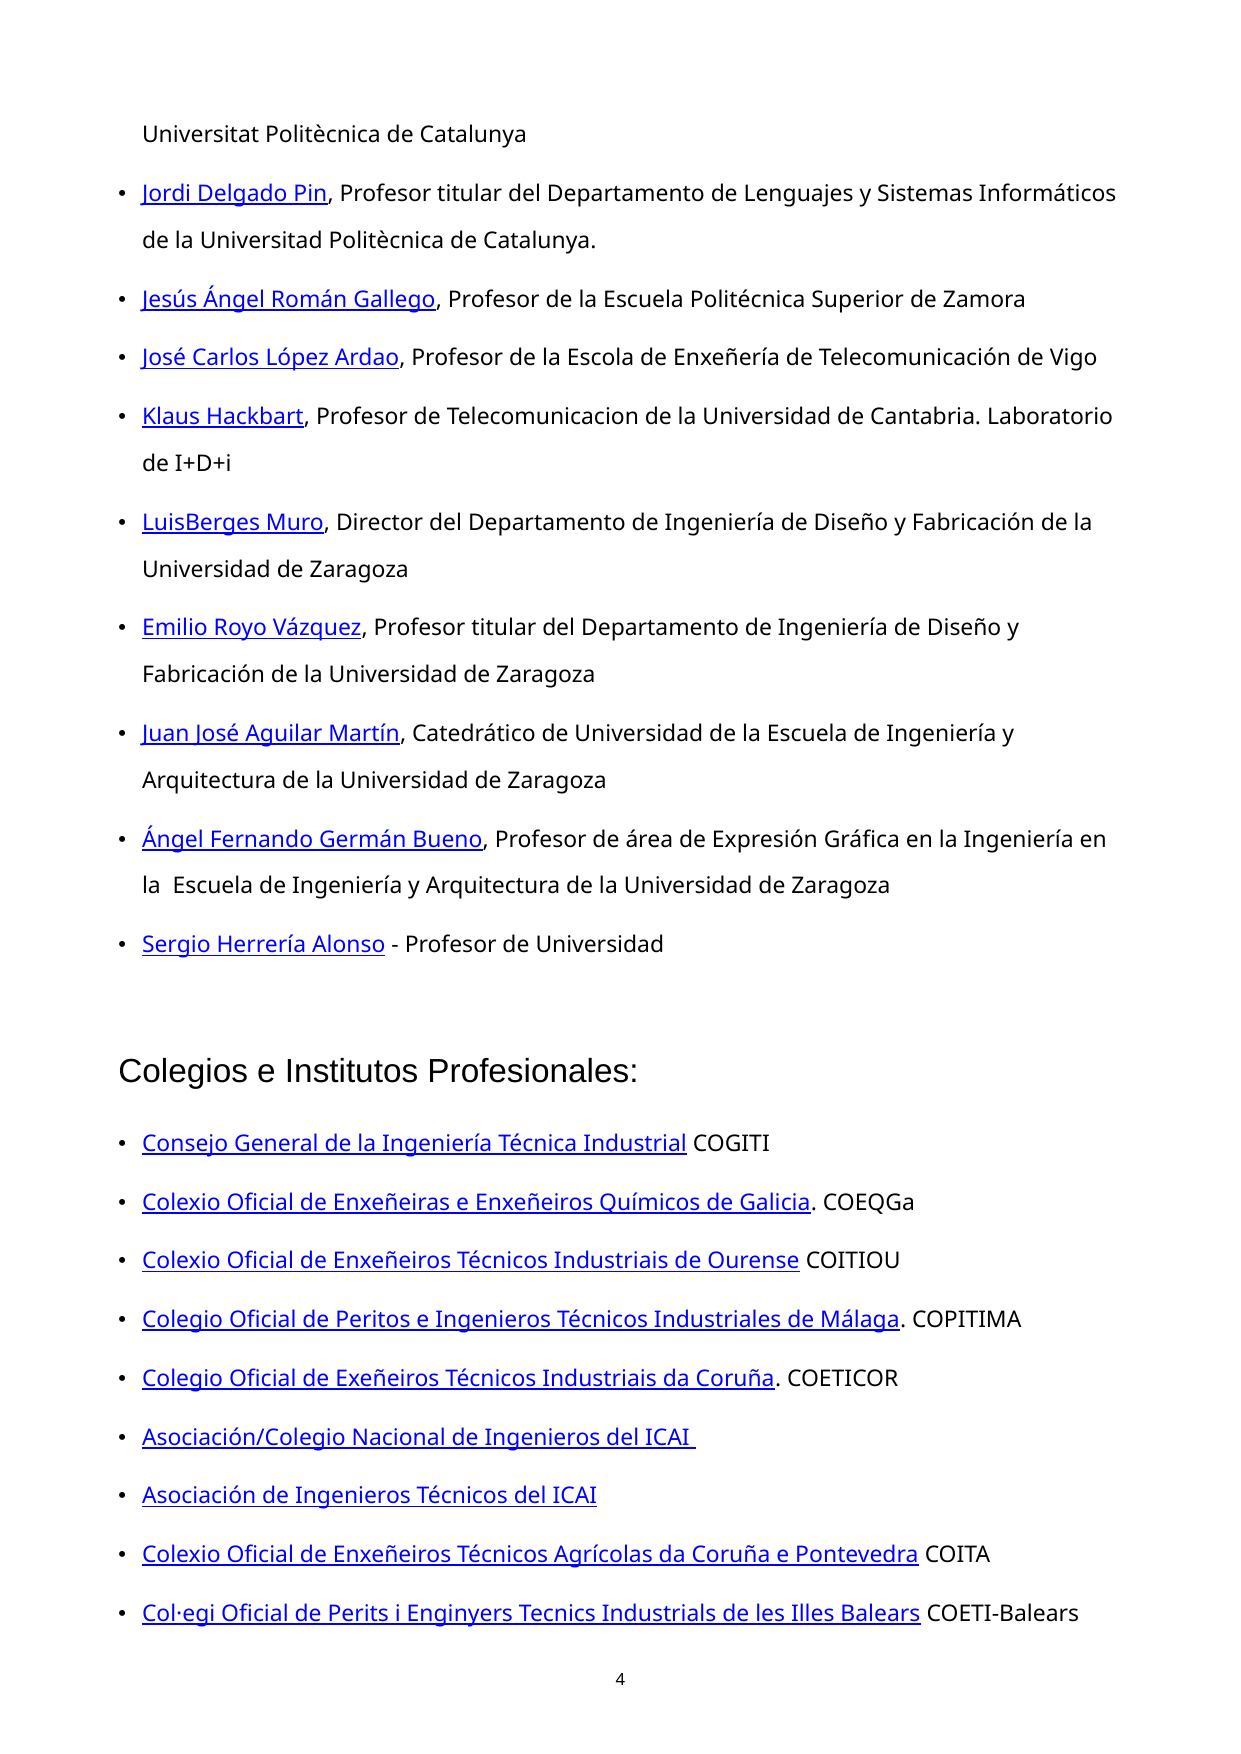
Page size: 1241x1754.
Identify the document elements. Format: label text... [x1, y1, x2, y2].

list Asociación de Ingenieros Técnicos del ICAI [118, 1479, 1122, 1511]
list Consejo General de la Ingeniería Técnica Industrial COGITI [118, 1127, 1122, 1158]
list LuisBerges Muro, Director del Departamento de Ingeniería de Diseño y Fabricación de la Universidad de Zaragoza [118, 506, 1122, 584]
list Emilio Royo Vázquez, Profesor titular del Departamento de Ingeniería de Diseño y Fabricación de la Universidad de Zaragoza [118, 611, 1122, 689]
list Juan José Aguilar Martín, Catedrático de Universidad de la Escuela de Ingeniería y Arquitectura de la Universidad de Zaragoza [118, 717, 1122, 795]
list Colexio Oficial de Enxeñeiros Técnicos Industriais de Ourense COITIOU [118, 1244, 1122, 1276]
list Jesús Ángel Román Gallego, Profesor de la Escuela Politécnica Superior de Zamora [118, 282, 1122, 314]
list Ángel Fernando Germán Bueno, Profesor de área de Expresión Gráfica en la Ingeniería en la Escuela de Ingeniería y Arquitectura de la Universidad de Zaragoza [118, 822, 1122, 901]
list Asociación/Colegio Nacional de Ingenieros del ICAI [118, 1421, 1122, 1452]
subtitle Colegios e Institutos Profesionales: [118, 1051, 1122, 1090]
list Jordi Delgado Pin, Profesor titular del Departamento de Lenguajes y Sistemas Informáticos de la Universitad Politècnica de Catalunya. [118, 177, 1122, 255]
list Sergio Herrería Alonso - Profesor de Universidad [118, 928, 1122, 959]
list Universitat Politècnica de Catalunya [118, 118, 1122, 149]
list Colexio Oficial de Enxeñeiros Técnicos Agrícolas da Coruña e Pontevedra COITA [118, 1538, 1122, 1569]
list Klaus Hackbart, Profesor de Telecomunicacion de la Universidad de Cantabria. Laboratorio de I+D+i [118, 400, 1122, 478]
list Colegio Oficial de Exeñeiros Técnicos Industriais da Coruña. COETICOR [118, 1362, 1122, 1393]
list Colexio Oficial de Enxeñeiras e Enxeñeiros Químicos de Galicia. COEQGa [118, 1186, 1122, 1217]
list Colegio Oficial de Peritos e Ingenieros Técnicos Industriales de Málaga. COPITIMA [118, 1303, 1122, 1334]
list Col·egi Oficial de Perits i Enginyers Tecnics Industrials de les Illes Balears COETI-Balears [118, 1597, 1122, 1628]
list José Carlos López Ardao, Profesor de la Escola de Enxeñería de Telecomunicación de Vigo [118, 341, 1122, 372]
